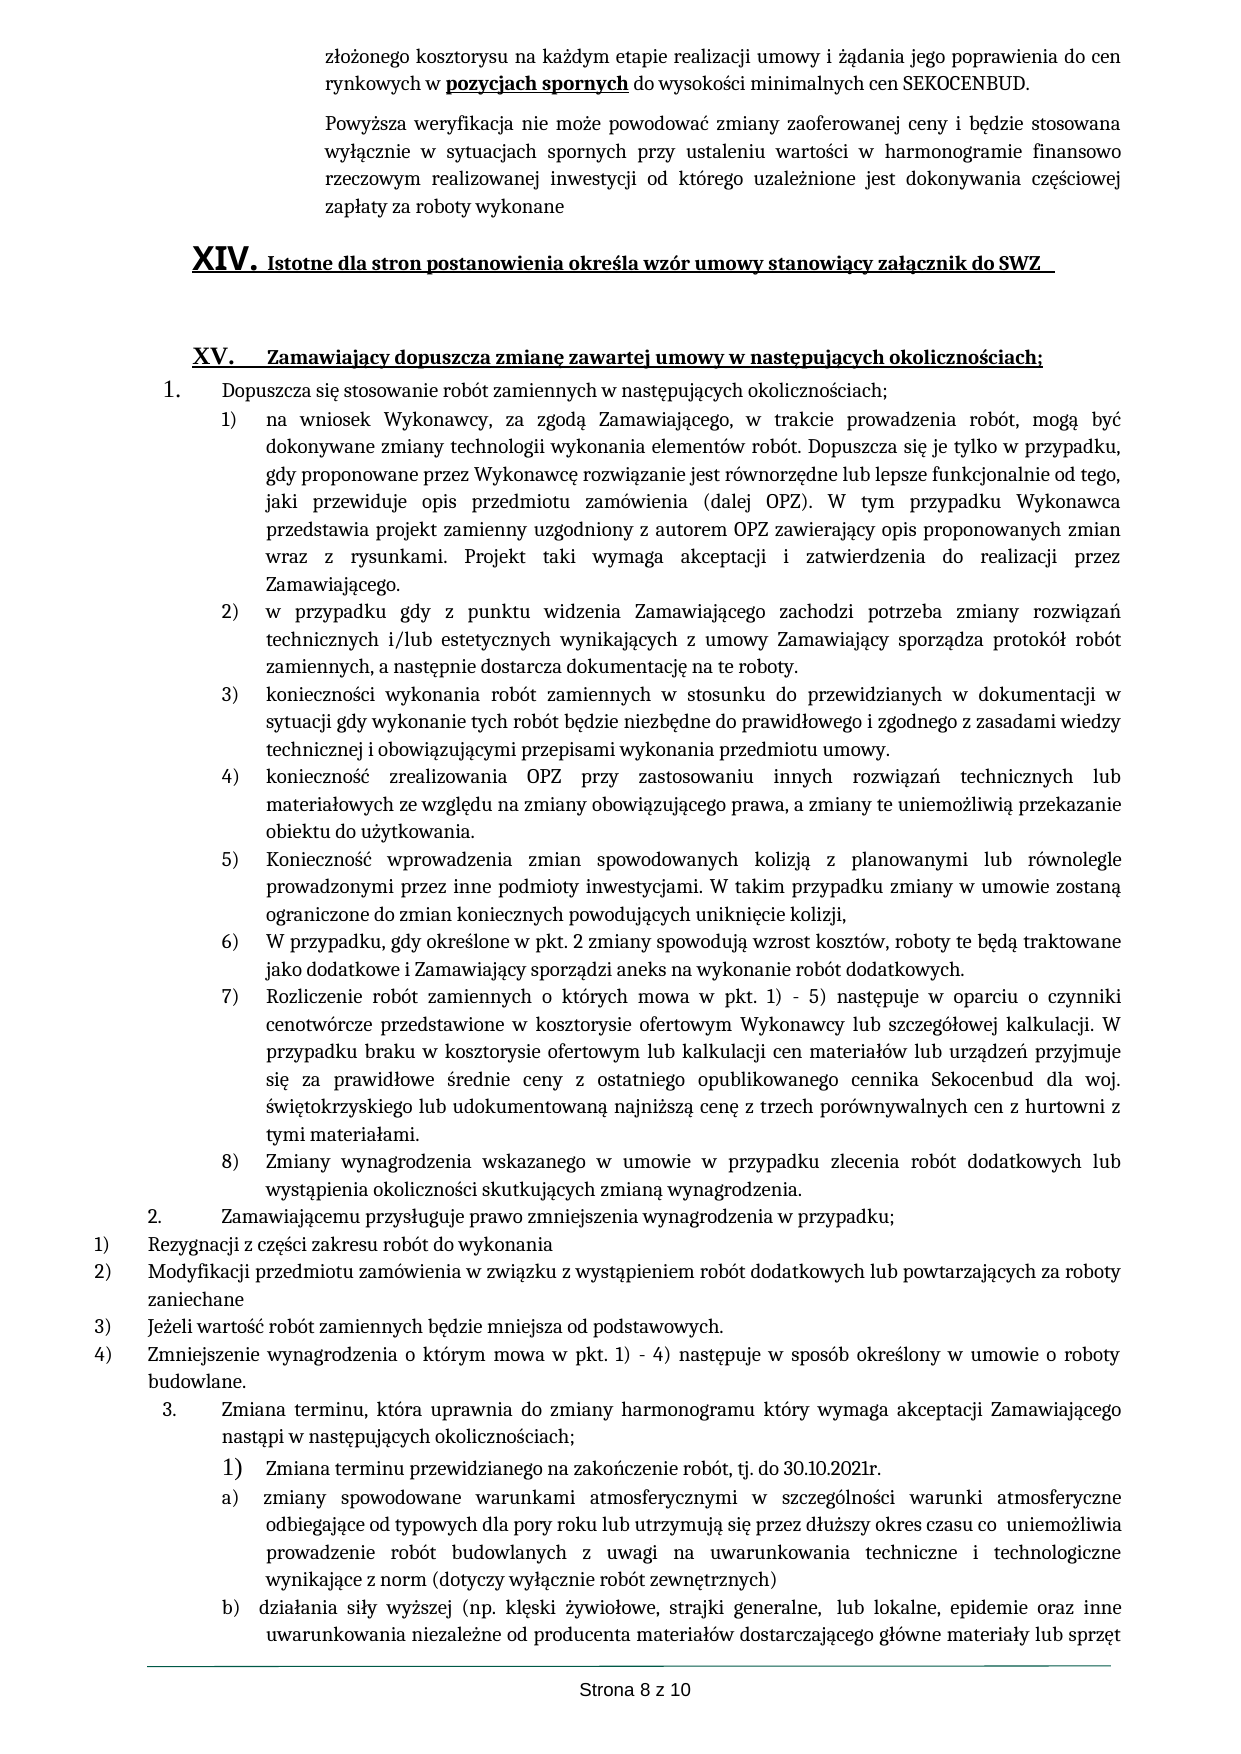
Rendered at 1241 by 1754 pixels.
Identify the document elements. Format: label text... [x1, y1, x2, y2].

list Zmiana terminu przewidzianego na zakończenie robót, tj. do 30.10.2021r. [222, 1452, 1122, 1481]
list Modyfikacji przedmiotu zamówienia w związku z wystąpieniem robót dodatkowych lub powtarzających za roboty zaniechane [94, 1260, 1122, 1311]
list Rozliczenie robót zamiennych o których mowa w pkt. 1) - 5) następuje w oparciu o czynniki cenotwórcze przedstawione w kosztorysie ofertowym Wykonawcy lub szczegółowej kalkulacji. W przypadku braku w kosztorysie ofertowym lub kalkulacji cen materiałów lub urządzeń przyjmuje się za prawidłowe średnie ceny z ostatniego opublikowanego cennika Sekocenbud dla woj. świętokrzyskiego lub udokumentowaną najniższą cenę z trzech porównywalnych cen z hurtowni z tymi materiałami. [222, 985, 1122, 1146]
list Zmiana terminu, która uprawnia do zmiany harmonogramu który wymaga akceptacji Zamawiającego nastąpi w następujących okolicznościach; [162, 1397, 1122, 1449]
list Zamawiający dopuszcza zmianę zawartej umowy w następujących okolicznościach; [192, 341, 1122, 370]
list konieczności wykonania robót zamiennych w stosunku do przewidzianych w dokumentacji w sytuacji gdy wykonanie tych robót będzie niezbędne do prawidłowego i zgodnego z zasadami wiedzy technicznej i obowiązującymi przepisami wykonania przedmiotu umowy. [222, 682, 1122, 761]
list Konieczność wprowadzenia zmian spowodowanych kolizją z planowanymi lub równolegle prowadzonymi przez inne podmioty inwestycjami. W takim przypadku zmiany w umowie zostaną ograniczone do zmian koniecznych powodujących uniknięcie kolizji, [222, 847, 1122, 926]
list konieczność zrealizowania OPZ przy zastosowaniu innych rozwiązań technicznych lub materiałowych ze względu na zmiany obowiązującego prawa, a zmiany te uniemożliwią przekazanie obiektu do użytkowania. [222, 765, 1122, 844]
list Zamawiającemu przysługuje prawo zmniejszenia wynagrodzenia w przypadku; [148, 1205, 1122, 1229]
list na wniosek Wykonawcy, za zgodą Zamawiającego, w trakcie prowadzenia robót, mogą być dokonywane zmiany technologii wykonania elementów robót. Dopuszcza się je tylko w przypadku, gdy proponowane przez Wykonawcę rozwiązanie jest równorzędne lub lepsze funkcjonalnie od tego, jaki przewiduje opis przedmiotu zamówienia (dalej OPZ). W tym przypadku Wykonawca przedstawia projekt zamienny uzgodniony z autorem OPZ zawierający opis proponowanych zmian wraz z rysunkami. Projekt taki wymaga akceptacji i zatwierdzenia do realizacji przez Zamawiającego. [222, 407, 1122, 596]
list Dopuszcza się stosowanie robót zamiennych w następujących okolicznościach; [162, 374, 1122, 403]
list W przypadku, gdy określone w pkt. 2 zmiany spowodują wzrost kosztów, roboty te będą traktowane jako dodatkowe i Zamawiający sporządzi aneks na wykonanie robót dodatkowych. [222, 930, 1122, 981]
list Istotne dla stron postanowienia określa wzór umowy stanowiący załącznik do SWZ [192, 234, 1122, 280]
list Zmniejszenie wynagrodzenia o którym mowa w pkt. 1) - 4) następuje w sposób określony w umowie o roboty budowlane. [94, 1342, 1122, 1394]
text a) zmiany spowodowane warunkami atmosferycznymi w szczególności warunki atmosferyczne odbiegające od typowych dla pory roku lub utrzymują się przez dłuższy okres czasu co uniemożliwia prowadzenie robót budowlanych z uwagi na uwarunkowania techniczne i technologiczne wynikające z norm (dotyczy wyłącznie robót zewnętrznych) [222, 1486, 1122, 1592]
list Zmiany wynagrodzenia wskazanego w umowie w przypadku zlecenia robót dodatkowych lub wystąpienia okoliczności skutkujących zmianą wynagrodzenia. [222, 1150, 1122, 1201]
list w przypadku gdy z punktu widzenia Zamawiającego zachodzi potrzeba zmiany rozwiązań technicznych i/lub estetycznych wynikających z umowy Zamawiający sporządza protokół robót zamiennych, a następnie dostarcza dokumentację na te roboty. [222, 600, 1122, 679]
list złożonego kosztorysu na każdym etapie realizacji umowy i żądania jego poprawienia do cen rynkowych w pozycjach spornych do wysokości minimalnych cen SEKOCENBUD. [296, 44, 1122, 96]
list Powyższa weryfikacja nie może powodować zmiany zaoferowanej ceny i będzie stosowana wyłącznie w sytuacjach spornych przy ustaleniu wartości w harmonogramie finansowo rzeczowym realizowanej inwestycji od którego uzależnione jest dokonywania częściowej zapłaty za roboty wykonane [325, 112, 1122, 218]
list Rezygnacji z części zakresu robót do wykonania [94, 1232, 1122, 1256]
text b) działania siły wyższej (np. klęski żywiołowe, strajki generalne, lub lokalne, epidemie oraz inne uwarunkowania niezależne od producenta materiałów dostarczającego główne materiały lub sprzęt [222, 1596, 1122, 1647]
list Jeżeli wartość robót zamiennych będzie mniejsza od podstawowych. [94, 1315, 1122, 1339]
